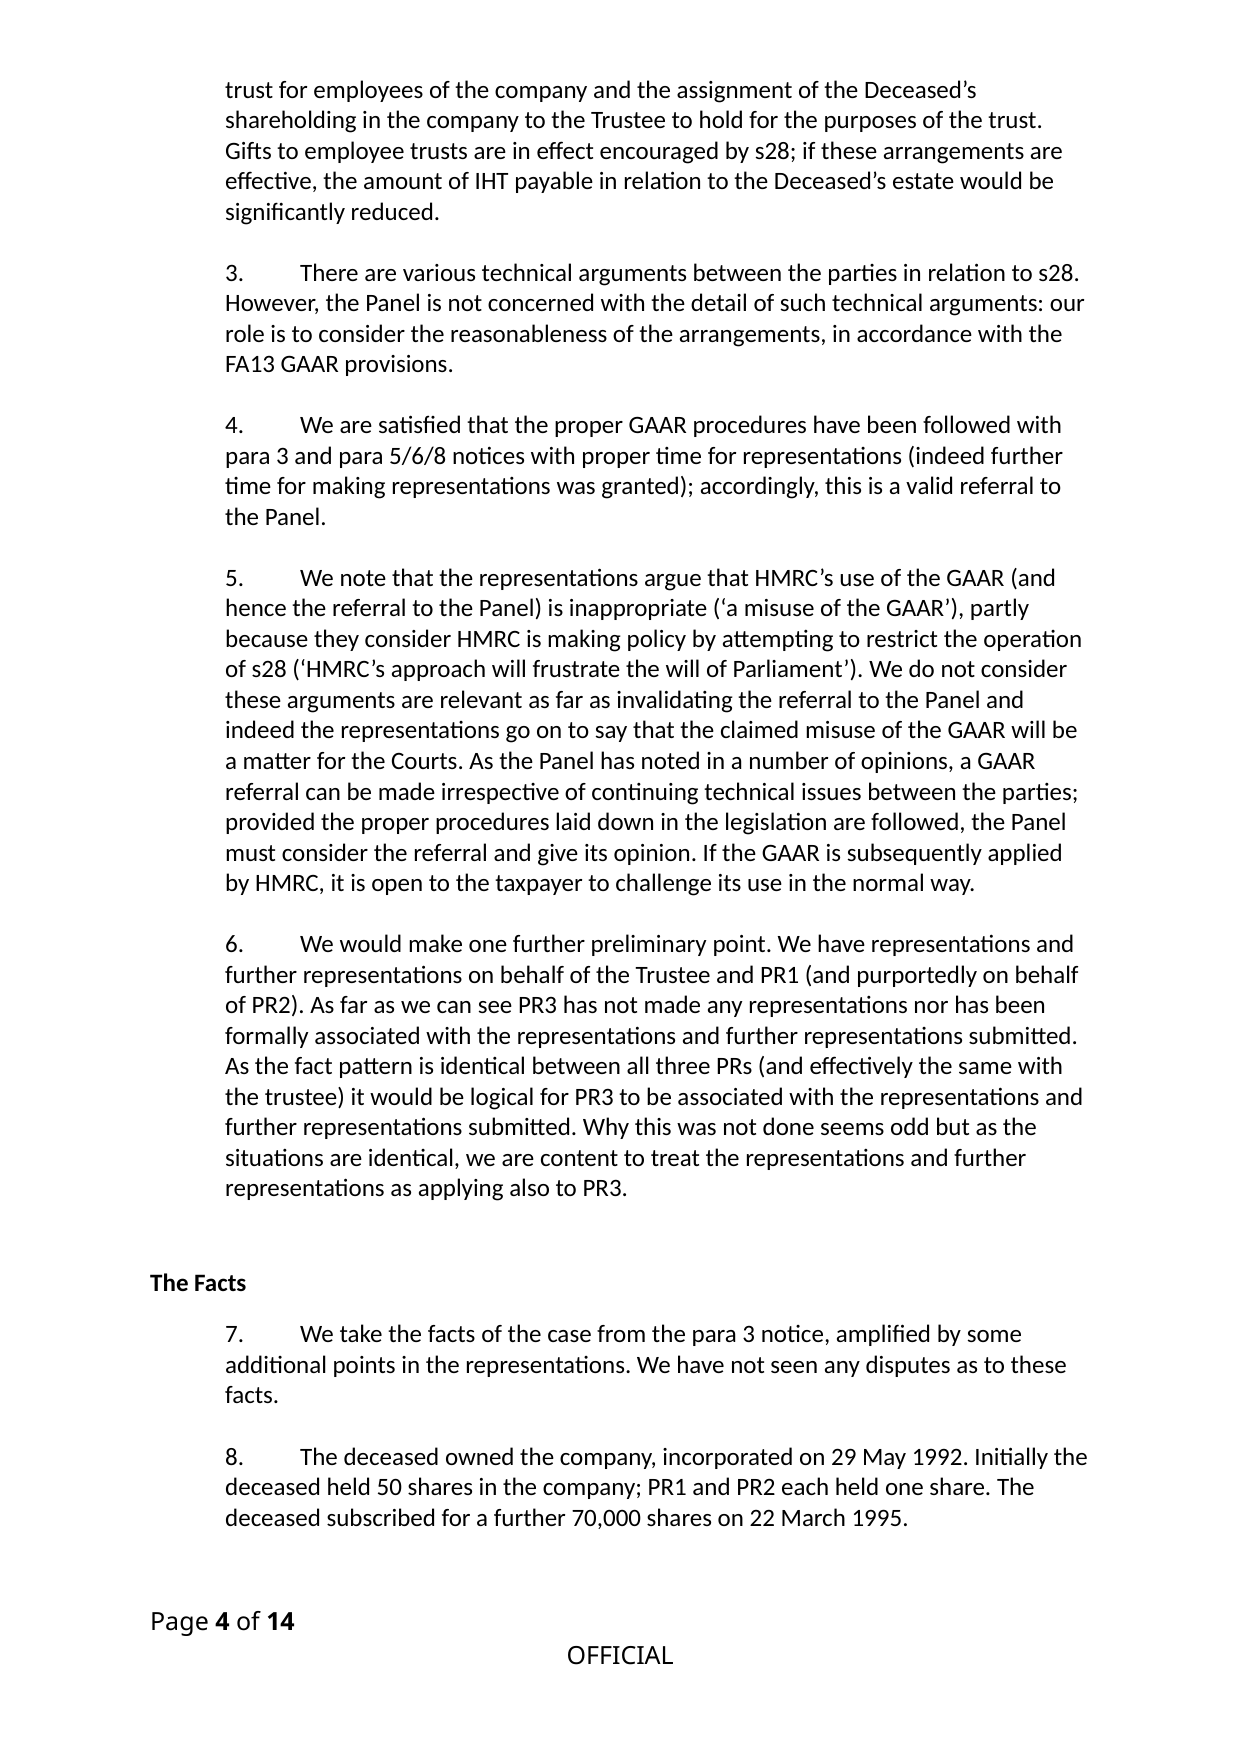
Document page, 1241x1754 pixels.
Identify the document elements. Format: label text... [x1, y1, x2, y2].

list trust for employees of the company and the assignment of the Deceased’s shareholding in the company to the Trustee to hold for the purposes of the trust. Gifts to employee trusts are in effect encouraged by s28; if these arrangements are effective, the amount of IHT payable in relation to the Deceased’s estate would be significantly reduced. [225, 74, 1090, 226]
list There are various technical arguments between the parties in relation to s28. However, the Panel is not concerned with the detail of such technical arguments: our role is to consider the reasonableness of the arrangements, in accordance with the FA13 GAAR provisions. [225, 257, 1090, 379]
list The deceased owned the company, incorporated on 29 May 1992. Initially the deceased held 50 shares in the company; PR1 and PR2 each held one share. The deceased subscribed for a further 70,000 shares on 22 March 1995. [225, 1441, 1090, 1532]
subtitle The Facts [150, 1267, 1090, 1297]
list We would make one further preliminary point. We have representations and further representations on behalf of the Trustee and PR1 (and purportedly on behalf of PR2). As far as we can see PR3 has not made any representations nor has been formally associated with the representations and further representations submitted. As the fact pattern is identical between all three PRs (and effectively the same with the trustee) it would be logical for PR3 to be associated with the representations and further representations submitted. Why this was not done seems odd but as the situations are identical, we are content to treat the representations and further representations as applying also to PR3. [225, 928, 1090, 1203]
list We are satisfied that the proper GAAR procedures have been followed with para 3 and para 5/6/8 notices with proper time for representations (indeed further time for making representations was granted); accordingly, this is a valid referral to the Panel. [225, 409, 1090, 532]
list We take the facts of the case from the para 3 notice, amplified by some additional points in the representations. We have not seen any disputes as to these facts. [225, 1318, 1090, 1410]
list We note that the representations argue that HMRC’s use of the GAAR (and hence the referral to the Panel) is inappropriate (‘a misuse of the GAAR’), partly because they consider HMRC is making policy by attempting to restrict the operation of s28 (‘HMRC’s approach will frustrate the will of Parliament’). We do not consider these arguments are relevant as far as invalidating the referral to the Panel and indeed the representations go on to say that the claimed misuse of the GAAR will be a matter for the Courts. As the Panel has noted in a number of opinions, a GAAR referral can be made irrespective of continuing technical issues between the parties; provided the proper procedures laid down in the legislation are followed, the Panel must consider the referral and give its opinion. If the GAAR is subsequently applied by HMRC, it is open to the taxpayer to challenge its use in the normal way. [225, 562, 1090, 898]
